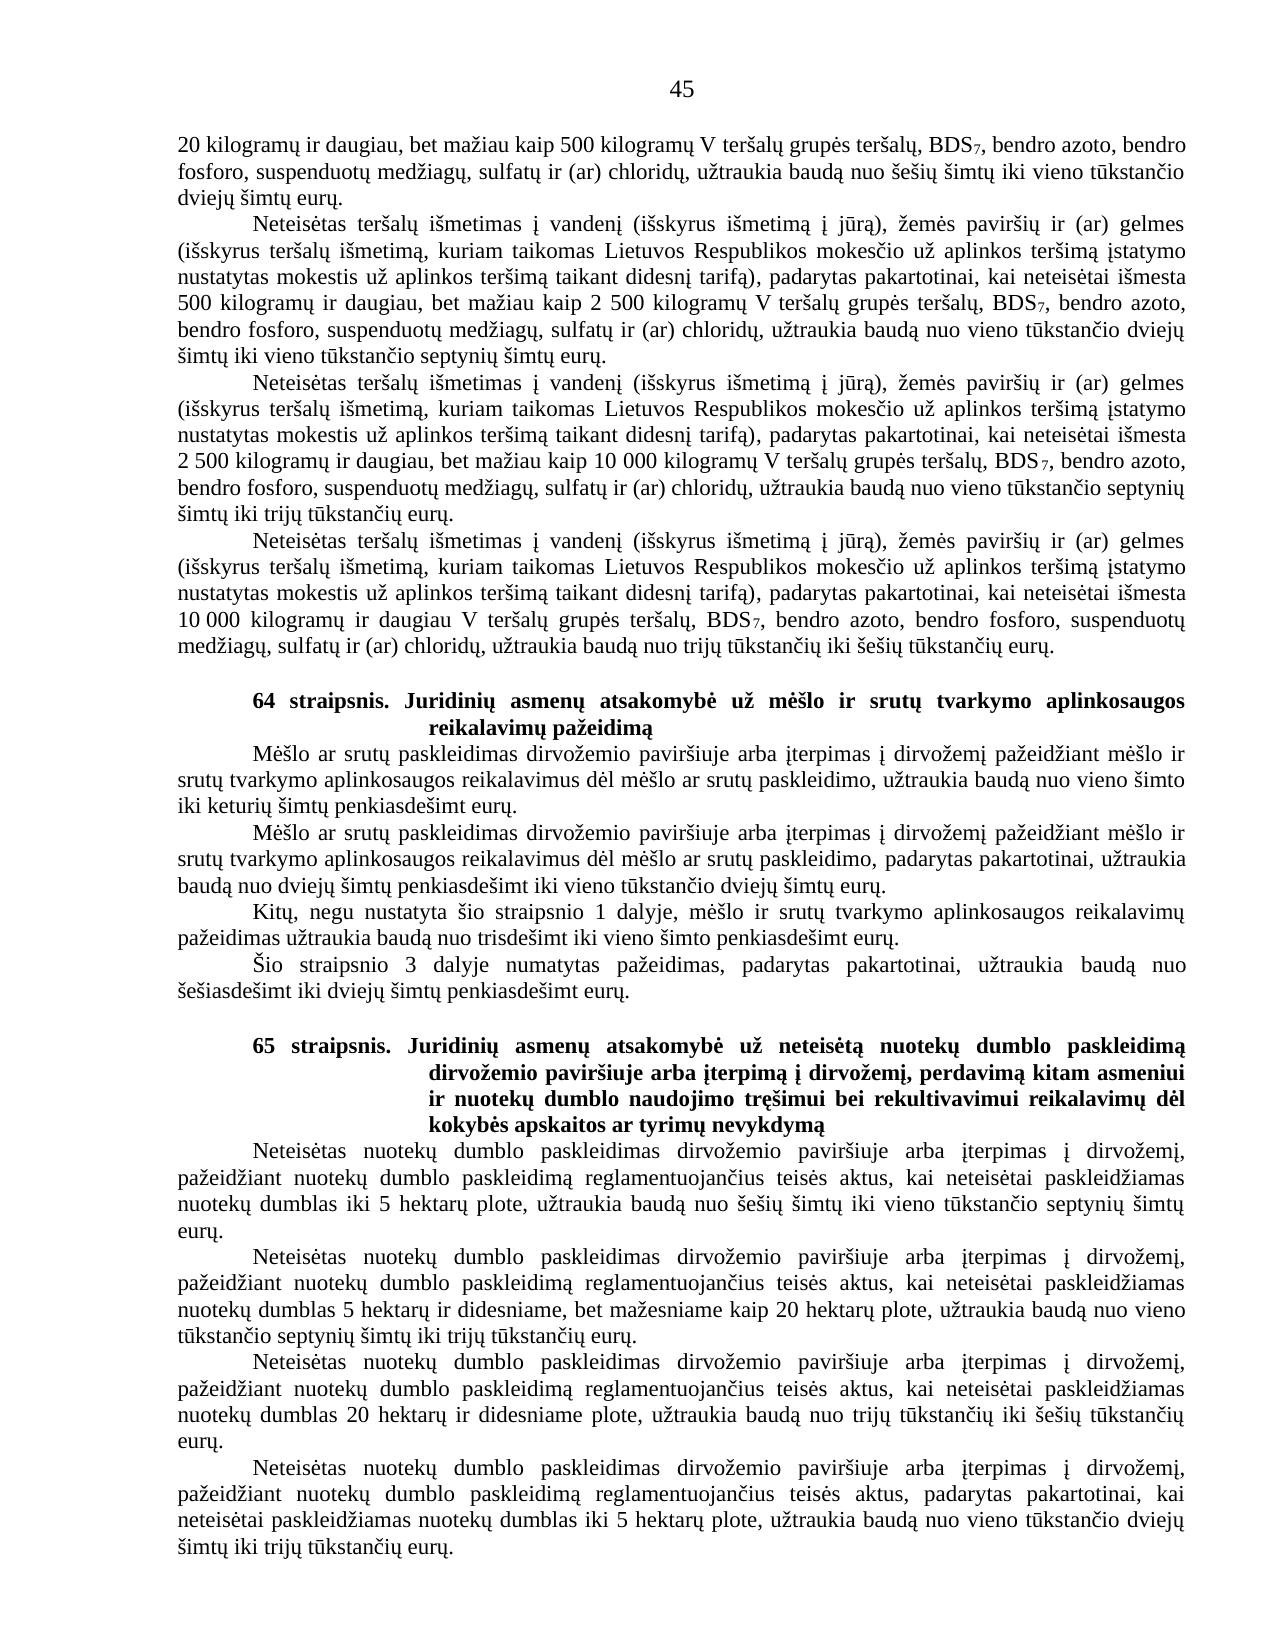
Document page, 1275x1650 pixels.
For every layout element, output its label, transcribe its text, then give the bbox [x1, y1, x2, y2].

text 20 kilogramų ir daugiau, bet mažiau kaip 500 kilogramų V teršalų grupės teršalų, BDS7, bendro azoto, bendro fosforo, suspenduotų medžiagų, sulfatų ir (ar) chloridų, užtraukia baudą nuo šešių šimtų iki vieno tūkstančio dviejų šimtų eurų. [177, 131, 1186, 210]
text 65 straipsnis. Juridinių asmenų atsakomybė už neteisėtą nuotekų dumblo paskleidimą dirvožemio paviršiuje arba įterpimą į dirvožemį, perdavimą kitam asmeniui ir nuotekų dumblo naudojimo tręšimui bei rekultivavimui reikalavimų dėl kokybės apskaitos ar tyrimų nevykdymą [252, 1032, 1186, 1138]
text 64 straipsnis. Juridinių asmenų atsakomybė už mėšlo ir srutų tvarkymo aplinkosaugos reikalavimų pažeidimą [252, 687, 1186, 740]
text Šio straipsnio 3 dalyje numatytas pažeidimas, padarytas pakartotinai, užtraukia baudą nuo šešiasdešimt iki dviejų šimtų penkiasdešimt eurų. [177, 951, 1186, 1003]
text Neteisėtas nuotekų dumblo paskleidimas dirvožemio paviršiuje arba įterpimas į dirvožemį, pažeidžiant nuotekų dumblo paskleidimą reglamentuojančius teisės aktus, kai neteisėtai paskleidžiamas nuotekų dumblas iki 5 hektarų plote, užtraukia baudą nuo šešių šimtų iki vieno tūkstančio septynių šimtų eurų. [177, 1138, 1186, 1243]
text Neteisėtas nuotekų dumblo paskleidimas dirvožemio paviršiuje arba įterpimas į dirvožemį, pažeidžiant nuotekų dumblo paskleidimą reglamentuojančius teisės aktus, kai neteisėtai paskleidžiamas nuotekų dumblas 20 hektarų ir didesniame plote, užtraukia baudą nuo trijų tūkstančių iki šešių tūkstančių eurų. [177, 1348, 1186, 1454]
text Neteisėtas nuotekų dumblo paskleidimas dirvožemio paviršiuje arba įterpimas į dirvožemį, pažeidžiant nuotekų dumblo paskleidimą reglamentuojančius teisės aktus, padarytas pakartotinai, kai neteisėtai paskleidžiamas nuotekų dumblas iki 5 hektarų plote, užtraukia baudą nuo vieno tūkstančio dviejų šimtų iki trijų tūkstančių eurų. [177, 1454, 1186, 1559]
text Kitų, negu nustatyta šio straipsnio 1 dalyje, mėšlo ir srutų tvarkymo aplinkosaugos reikalavimų pažeidimas užtraukia baudą nuo trisdešimt iki vieno šimto penkiasdešimt eurų. [177, 898, 1186, 951]
text Mėšlo ar srutų paskleidimas dirvožemio paviršiuje arba įterpimas į dirvožemį pažeidžiant mėšlo ir srutų tvarkymo aplinkosaugos reikalavimus dėl mėšlo ar srutų paskleidimo, padarytas pakartotinai, užtraukia baudą nuo dviejų šimtų penkiasdešimt iki vieno tūkstančio dviejų šimtų eurų. [177, 819, 1186, 898]
text Neteisėtas teršalų išmetimas į vandenį (išskyrus išmetimą į jūrą), žemės paviršių ir (ar) gelmes (išskyrus teršalų išmetimą, kuriam taikomas Lietuvos Respublikos mokesčio už aplinkos teršimą įstatymo nustatytas mokestis už aplinkos teršimą taikant didesnį tarifą), padarytas pakartotinai, kai neteisėtai išmesta 10 000 kilogramų ir daugiau V teršalų grupės teršalų, BDS7, bendro azoto, bendro fosforo, suspenduotų medžiagų, sulfatų ir (ar) chloridų, užtraukia baudą nuo trijų tūkstančių iki šešių tūkstančių eurų. [177, 527, 1186, 658]
text Neteisėtas teršalų išmetimas į vandenį (išskyrus išmetimą į jūrą), žemės paviršių ir (ar) gelmes (išskyrus teršalų išmetimą, kuriam taikomas Lietuvos Respublikos mokesčio už aplinkos teršimą įstatymo nustatytas mokestis už aplinkos teršimą taikant didesnį tarifą), padarytas pakartotinai, kai neteisėtai išmesta 2 500 kilogramų ir daugiau, bet mažiau kaip 10 000 kilogramų V teršalų grupės teršalų, BDS7, bendro azoto, bendro fosforo, suspenduotų medžiagų, sulfatų ir (ar) chloridų, užtraukia baudą nuo vieno tūkstančio septynių šimtų iki trijų tūkstančių eurų. [177, 368, 1186, 527]
text Neteisėtas nuotekų dumblo paskleidimas dirvožemio paviršiuje arba įterpimas į dirvožemį, pažeidžiant nuotekų dumblo paskleidimą reglamentuojančius teisės aktus, kai neteisėtai paskleidžiamas nuotekų dumblas 5 hektarų ir didesniame, bet mažesniame kaip 20 hektarų plote, užtraukia baudą nuo vieno tūkstančio septynių šimtų iki trijų tūkstančių eurų. [177, 1243, 1186, 1348]
text Neteisėtas teršalų išmetimas į vandenį (išskyrus išmetimą į jūrą), žemės paviršių ir (ar) gelmes (išskyrus teršalų išmetimą, kuriam taikomas Lietuvos Respublikos mokesčio už aplinkos teršimą įstatymo nustatytas mokestis už aplinkos teršimą taikant didesnį tarifą), padarytas pakartotinai, kai neteisėtai išmesta 500 kilogramų ir daugiau, bet mažiau kaip 2 500 kilogramų V teršalų grupės teršalų, BDS7, bendro azoto, bendro fosforo, suspenduotų medžiagų, sulfatų ir (ar) chloridų, užtraukia baudą nuo vieno tūkstančio dviejų šimtų iki vieno tūkstančio septynių šimtų eurų. [177, 210, 1186, 368]
text Mėšlo ar srutų paskleidimas dirvožemio paviršiuje arba įterpimas į dirvožemį pažeidžiant mėšlo ir srutų tvarkymo aplinkosaugos reikalavimus dėl mėšlo ar srutų paskleidimo, užtraukia baudą nuo vieno šimto iki keturių šimtų penkiasdešimt eurų. [177, 740, 1186, 819]
